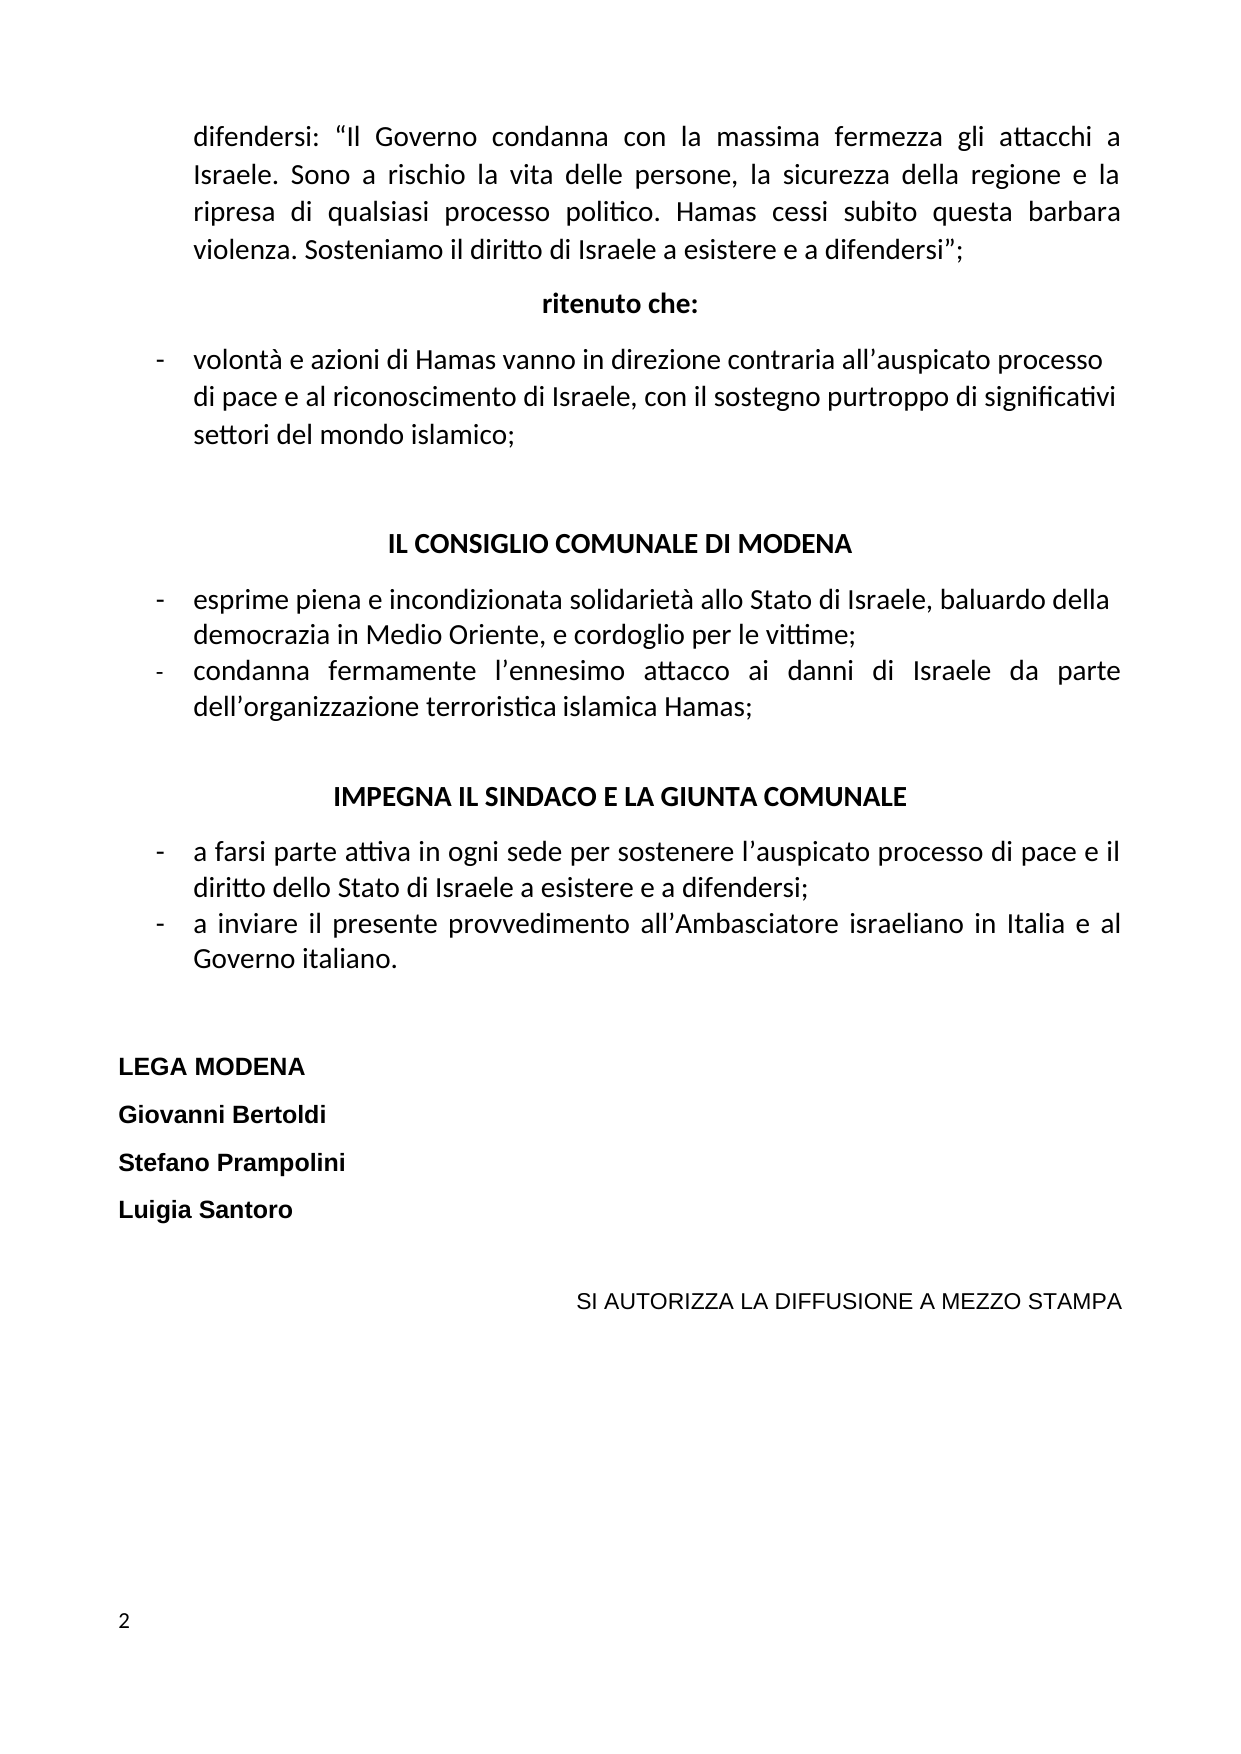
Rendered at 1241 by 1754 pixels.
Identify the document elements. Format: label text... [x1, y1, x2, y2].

text IL CONSIGLIO COMUNALE DI MODENA [118, 526, 1122, 561]
list a farsi parte attiva in ogni sede per sostenere l’auspicato processo di pace e il diritto dello Stato di Israele a esistere e a difendersi; [156, 833, 1122, 905]
text Giovanni Bertoldi [118, 1100, 1122, 1129]
text Luigia Santoro [118, 1196, 1122, 1224]
list difendersi: “Il Governo condanna con la massima fermezza gli attacchi a Israele. Sono a rischio la vita delle persone, la sicurezza della regione e la ripresa di qualsiasi processo politico. Hamas cessi subito questa barbara violenza. Sosteniamo il diritto di Israele a esistere e a difendersi”; [156, 118, 1122, 267]
text ritenuto che: [118, 286, 1122, 321]
text SI AUTORIZZA LA DIFFUSIONE A MEZZO STAMPA [118, 1288, 1122, 1315]
list a inviare il presente provvedimento all’Ambasciatore israeliano in Italia e al Governo italiano. [156, 905, 1122, 976]
list condanna fermamente l’ennesimo attacco ai danni di Israele da parte dell’organizzazione terroristica islamica Hamas; [156, 652, 1122, 723]
list esprime piena e incondizionata solidarietà allo Stato di Israele, baluardo della democrazia in Medio Oriente, e cordoglio per le vittime; [156, 581, 1122, 652]
text Stefano Prampolini [118, 1148, 1122, 1177]
text IMPEGNA IL SINDACO E LA GIUNTA COMUNALE [118, 778, 1122, 814]
list volontà e azioni di Hamas vanno in direzione contraria all’auspicato processo di pace e al riconoscimento di Israele, con il sostegno purtroppo di significativi settori del mondo islamico; [156, 341, 1122, 452]
text LEGA MODENA [118, 1052, 1122, 1081]
